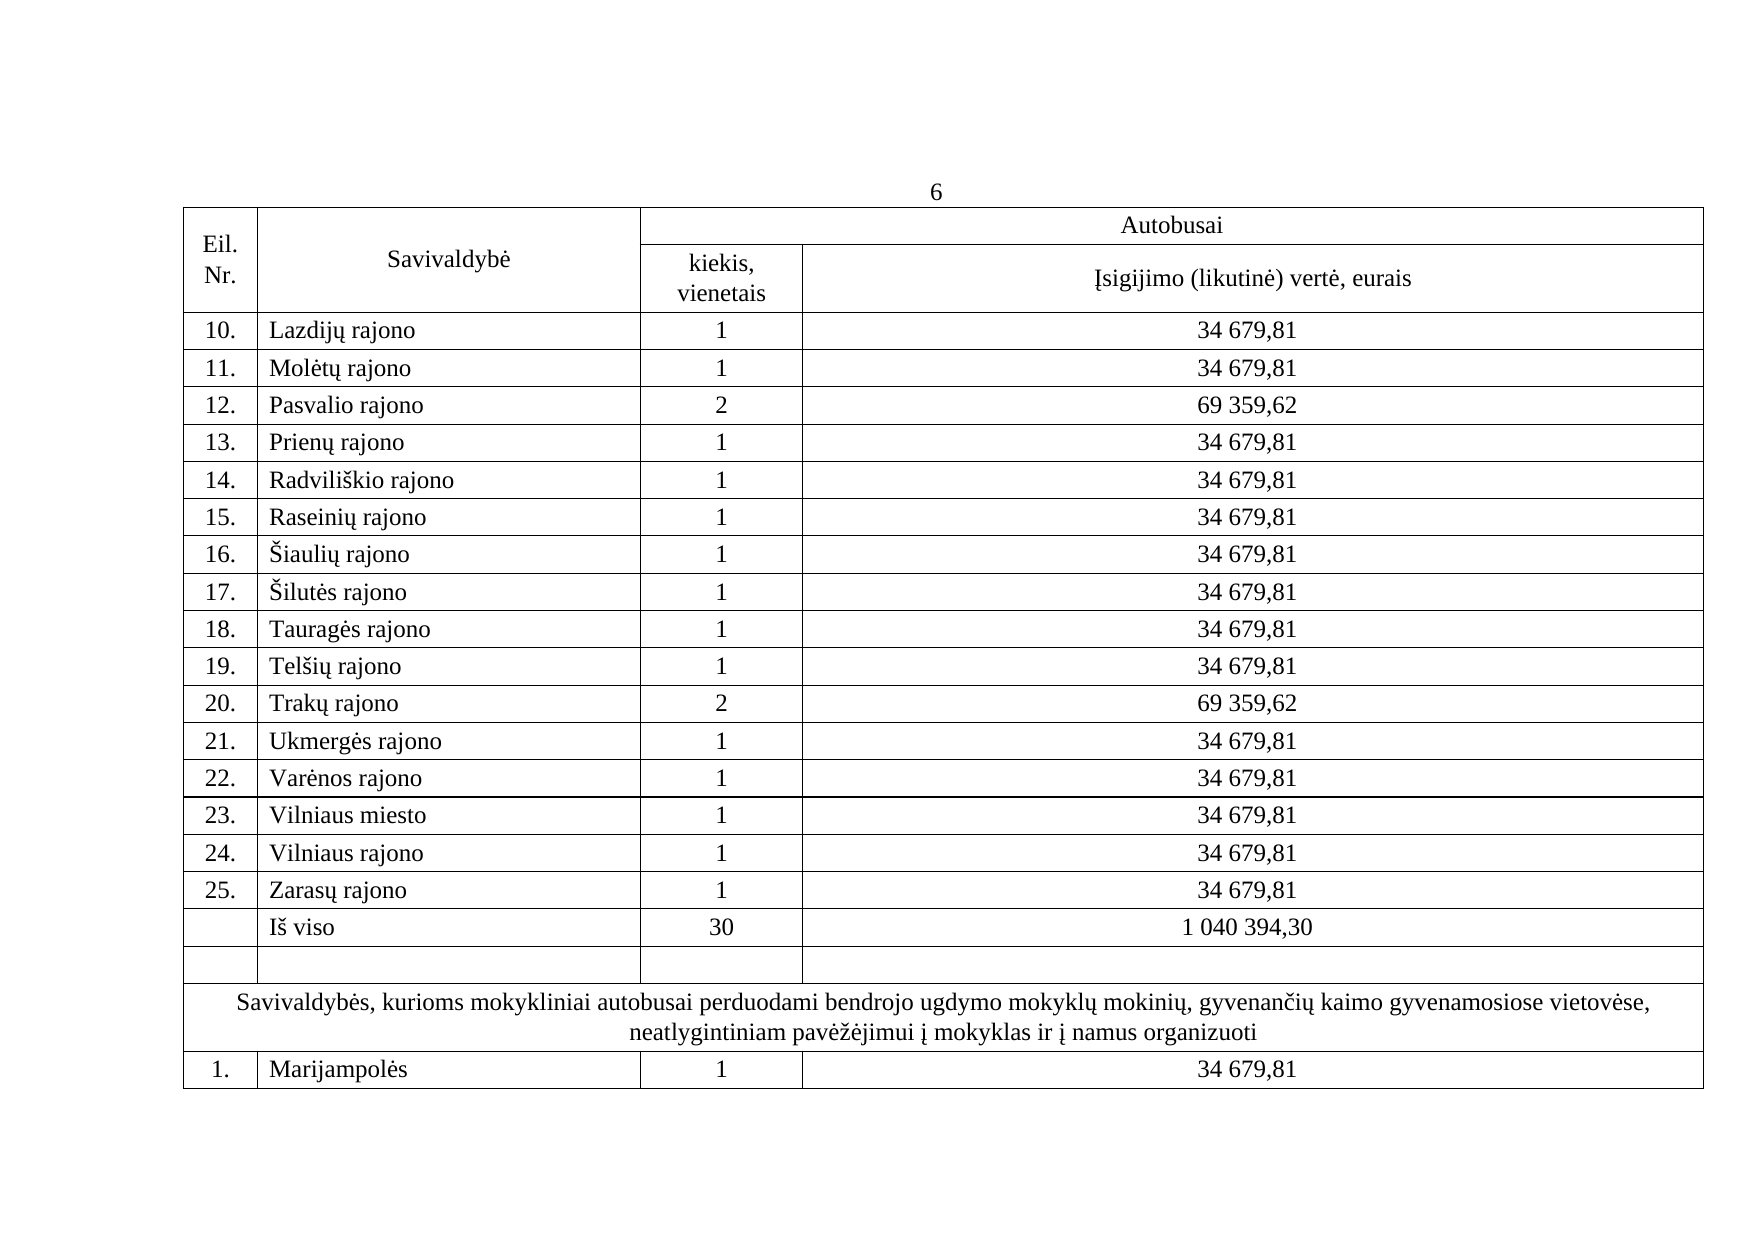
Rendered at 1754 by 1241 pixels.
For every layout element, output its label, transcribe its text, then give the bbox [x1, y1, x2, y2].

table_cell 10. [184, 313, 257, 349]
table_cell 1 [641, 835, 802, 871]
table_cell 15. [184, 499, 257, 535]
table_cell 25. [184, 872, 257, 908]
table_cell 1 [641, 350, 802, 386]
table_cell 1 [641, 1052, 802, 1088]
table_header Autobusai [641, 208, 1703, 244]
table_cell Marijampolės [258, 1052, 640, 1088]
table_cell Radviliškio rajono [258, 462, 640, 498]
table_cell 34 679,81 [803, 835, 1703, 871]
table_cell 34 679,81 [803, 760, 1703, 796]
table_cell 34 679,81 [803, 872, 1703, 908]
table_cell 34 679,81 [803, 499, 1703, 535]
table_cell Lazdijų rajono [258, 313, 640, 349]
table_cell Prienų rajono [258, 425, 640, 461]
table_cell Šiaulių rajono [258, 536, 640, 573]
table_cell [184, 947, 257, 983]
table_cell Trakų rajono [258, 686, 640, 722]
table_cell 12. [184, 387, 257, 423]
table_cell 34 679,81 [803, 798, 1703, 834]
table_cell Vilniaus rajono [258, 835, 640, 871]
table_cell 34 679,81 [803, 425, 1703, 461]
table_cell Raseinių rajono [258, 499, 640, 535]
table_cell Šilutės rajono [258, 574, 640, 610]
table_cell Iš viso [258, 909, 640, 946]
table_cell [258, 947, 640, 983]
table_cell kiekis, vienetais [641, 245, 802, 312]
table_cell 1. [184, 1052, 257, 1088]
table_cell Varėnos rajono [258, 760, 640, 796]
table_cell 1 [641, 760, 802, 796]
table_cell Tauragės rajono [258, 611, 640, 647]
table_cell Vilniaus miesto [258, 798, 640, 834]
table_cell Ukmergės rajono [258, 723, 640, 759]
table_cell Zarasų rajono [258, 872, 640, 908]
table_cell [641, 947, 802, 983]
table_cell [184, 909, 257, 946]
table_cell 1 [641, 611, 802, 647]
table_cell 21. [184, 723, 257, 759]
table_cell 11. [184, 350, 257, 386]
table_cell 16. [184, 536, 257, 573]
table_cell 1 [641, 723, 802, 759]
table_cell 1 040 394,30 [803, 909, 1703, 946]
table_cell 19. [184, 648, 257, 684]
table_cell 14. [184, 462, 257, 498]
table_cell 1 [641, 499, 802, 535]
table_cell Molėtų rajono [258, 350, 640, 386]
table_cell 34 679,81 [803, 462, 1703, 498]
table_header Eil. Nr. [184, 208, 257, 312]
table_cell 34 679,81 [803, 611, 1703, 647]
table_cell Pasvalio rajono [258, 387, 640, 423]
table_cell [803, 947, 1703, 983]
table_cell 1 [641, 536, 802, 573]
table_cell 13. [184, 425, 257, 461]
table_cell 2 [641, 387, 802, 423]
table_cell 34 679,81 [803, 1052, 1703, 1088]
table_cell 30 [641, 909, 802, 946]
table_cell 34 679,81 [803, 723, 1703, 759]
table_cell 69 359,62 [803, 387, 1703, 423]
table_cell 17. [184, 574, 257, 610]
table_cell 1 [641, 425, 802, 461]
table_cell 20. [184, 686, 257, 722]
table_cell 22. [184, 760, 257, 796]
table_cell 34 679,81 [803, 350, 1703, 386]
table_cell 24. [184, 835, 257, 871]
table_cell 1 [641, 574, 802, 610]
table_cell 1 [641, 313, 802, 349]
table_cell 23. [184, 798, 257, 834]
table_cell 34 679,81 [803, 313, 1703, 349]
table_cell 1 [641, 798, 802, 834]
table_cell 69 359,62 [803, 686, 1703, 722]
table_cell 1 [641, 872, 802, 908]
table_cell Telšių rajono [258, 648, 640, 684]
table_cell 34 679,81 [803, 536, 1703, 573]
table_header Savivaldybė [258, 208, 640, 312]
table_cell 1 [641, 648, 802, 684]
table_cell Savivaldybės, kurioms mokykliniai autobusai perduodami bendrojo ugdymo mokyklų mokinių, gyvenančių kaimo gyvenamosiose vietovėse, neatlygintiniam pavėžėjimui į mokyklas ir į namus organizuoti [184, 984, 1703, 1051]
table_cell 34 679,81 [803, 574, 1703, 610]
table_cell 34 679,81 [803, 648, 1703, 684]
table_cell 2 [641, 686, 802, 722]
table_cell 1 [641, 462, 802, 498]
table_cell Įsigijimo (likutinė) vertė, eurais [803, 245, 1703, 312]
table_cell 18. [184, 611, 257, 647]
